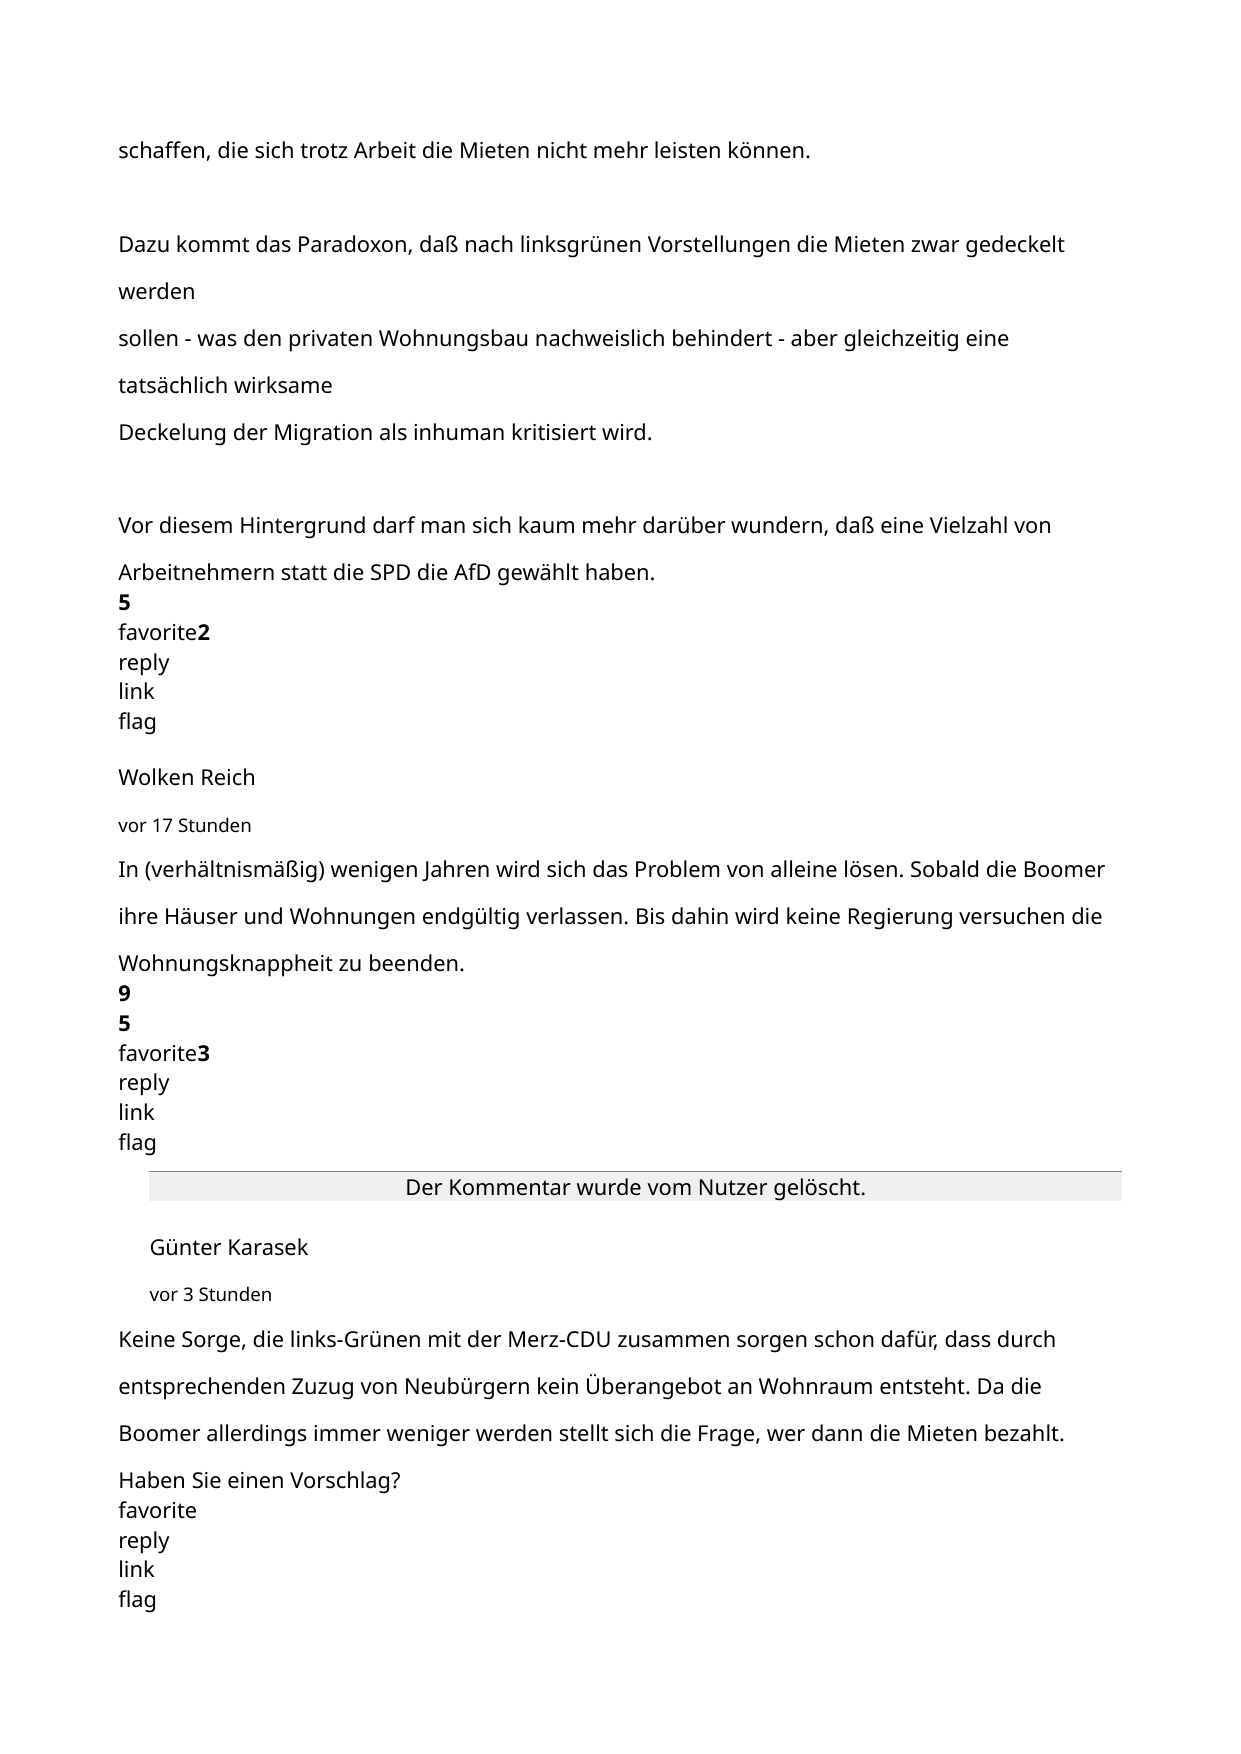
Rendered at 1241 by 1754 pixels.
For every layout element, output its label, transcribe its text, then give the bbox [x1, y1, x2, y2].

text favorite [118, 1495, 1122, 1524]
text reply [118, 646, 1122, 676]
text link [118, 676, 1122, 706]
text Günter Karasek [149, 1221, 1114, 1262]
text Keine Sorge, die links-Grünen mit der Merz-CDU zusammen sorgen schon dafür, dass durch entsprechenden Zuzug von Neubürgern kein Überangebot an Wohnraum entsteht. Da die Boomer allerdings immer weniger werden stellt sich die Frage, wer dann die Mieten bezahlt. Haben Sie einen Vorschlag? [118, 1307, 1122, 1495]
text reply [118, 1067, 1122, 1097]
text favorite3 [118, 1038, 1122, 1067]
text Wolken Reich [118, 751, 1114, 792]
text Der Kommentar wurde vom Nutzer gelöscht. [149, 1172, 1122, 1201]
text link [118, 1097, 1122, 1127]
text flag [118, 706, 1122, 736]
text favorite2 [118, 617, 1122, 646]
text vor 3 Stunden [149, 1278, 1122, 1307]
text 5 [118, 1008, 1122, 1038]
text flag [118, 1584, 1122, 1614]
text schaffen, die sich trotz Arbeit die Mieten nicht mehr leisten können. Dazu kommt das Paradoxon, daß nach linksgrünen Vorstellungen die Mieten zwar gedeckelt werden sollen - was den privaten Wohnungsbau nachweislich behindert - aber gleichzeitig eine tatsächlich wirksame Deckelung der Migration als inhuman kritisiert wird. Vor diesem Hintergrund darf man sich kaum mehr darüber wundern, daß eine Vielzahl von Arbeitnehmern statt die SPD die AfD gewählt haben. [118, 118, 1122, 587]
text flag [118, 1127, 1122, 1157]
text vor 17 Stunden [118, 808, 1122, 837]
text 9 [118, 978, 1122, 1008]
text In (verhältnismäßig) wenigen Jahren wird sich das Problem von alleine lösen. Sobald die Boomer ihre Häuser und Wohnungen endgültig verlassen. Bis dahin wird keine Regierung versuchen die Wohnungsknappheit zu beenden. [118, 837, 1122, 978]
text link [118, 1554, 1122, 1584]
text 5 [118, 587, 1122, 617]
text reply [118, 1524, 1122, 1554]
